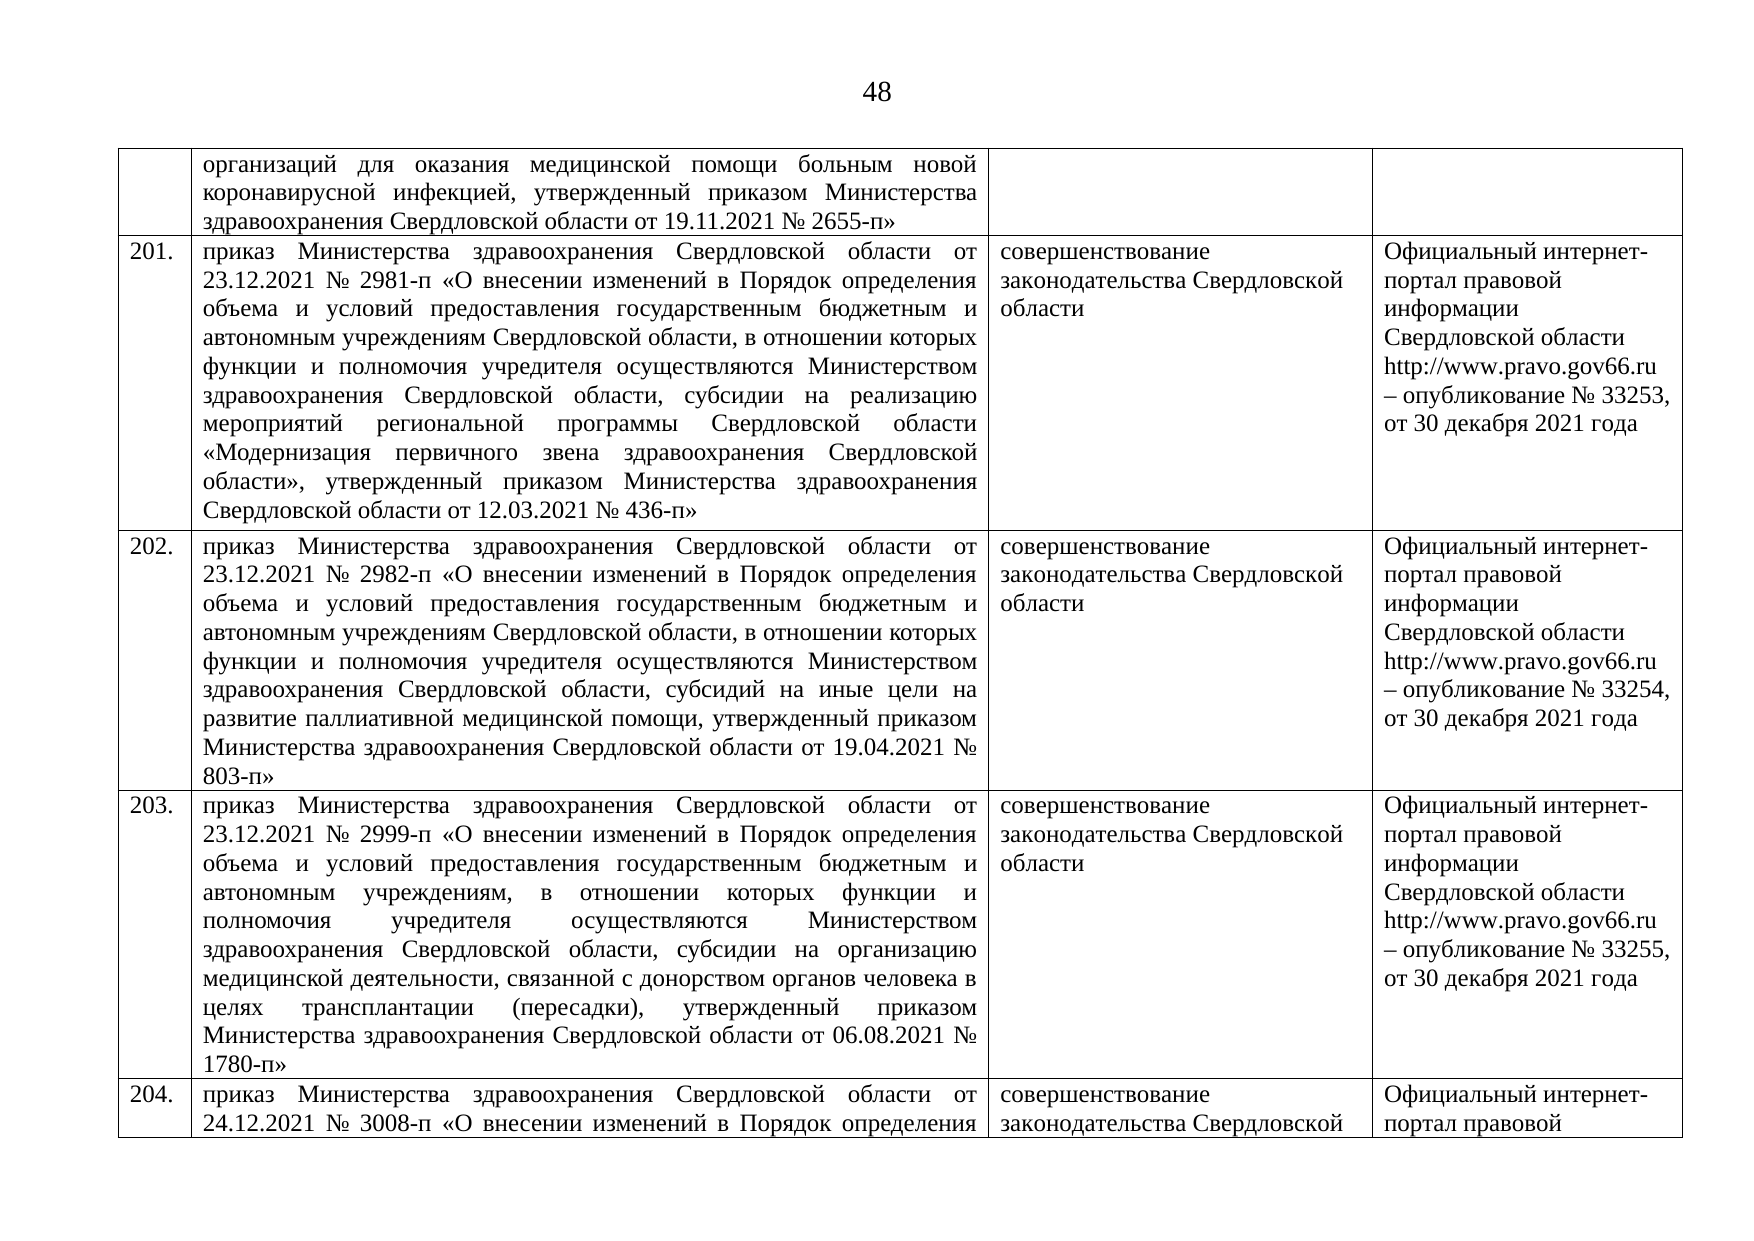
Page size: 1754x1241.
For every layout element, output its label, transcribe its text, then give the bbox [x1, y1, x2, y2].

table_cell совершенствование законодательства Свердловской области [989, 236, 1372, 530]
table_cell Официальный интернет-портал правовой информации Свердловской области http://www.pravo.gov66.ru – опубликование № 33255, от 30 декабря 2021 года [1373, 791, 1682, 1078]
table_cell [989, 149, 1372, 235]
table_cell организаций для оказания медицинской помощи больным новой коронавирусной инфекцией, утвержденный приказом Министерства здравоохранения Свердловской области от 19.11.2021 № 2655-п» [192, 149, 988, 235]
table_cell [119, 791, 191, 1078]
table_cell совершенствование законодательства Свердловской области [989, 791, 1372, 1078]
table_cell Официальный интернет-портал правовой [1373, 1079, 1682, 1137]
table_cell [119, 1079, 191, 1137]
table_cell Официальный интернет-портал правовой информации Свердловской области http://www.pravo.gov66.ru – опубликование № 33254, от 30 декабря 2021 года [1373, 531, 1682, 789]
table_cell совершенствование законодательства Свердловской области [989, 531, 1372, 789]
table_cell приказ Министерства здравоохранения Свердловской области от 23.12.2021 № 2981-п «О внесении изменений в Порядок определения объема и условий предоставления государственным бюджетным и автономным учреждениям Свердловской области, в отношении которых функции и полномочия учредителя осуществляются Министерством здравоохранения Свердловской области, субсидии на реализацию мероприятий региональной программы Свердловской области «Модернизация первичного звена здравоохранения Свердловской области», утвержденный приказом Министерства здравоохранения Свердловской области от 12.03.2021 № 436-п» [192, 236, 988, 530]
table_cell [119, 531, 191, 789]
table_cell приказ Министерства здравоохранения Свердловской области от 23.12.2021 № 2999-п «О внесении изменений в Порядок определения объема и условий предоставления государственным бюджетным и автономным учреждениям, в отношении которых функции и полномочия учредителя осуществляются Министерством здравоохранения Свердловской области, субсидии на организацию медицинской деятельности, связанной с донорством органов человека в целях трансплантации (пересадки), утвержденный приказом Министерства здравоохранения Свердловской области от 06.08.2021 № 1780-п» [192, 791, 988, 1078]
table_cell приказ Министерства здравоохранения Свердловской области от 23.12.2021 № 2982-п «О внесении изменений в Порядок определения объема и условий предоставления государственным бюджетным и автономным учреждениям Свердловской области, в отношении которых функции и полномочия учредителя осуществляются Министерством здравоохранения Свердловской области, субсидий на иные цели на развитие паллиативной медицинской помощи, утвержденный приказом Министерства здравоохранения Свердловской области от 19.04.2021 № 803-п» [192, 531, 988, 789]
table_cell [119, 149, 191, 235]
table_cell [119, 236, 191, 530]
table_cell совершенствование законодательства Свердловской [989, 1079, 1372, 1137]
table_cell [1373, 149, 1682, 235]
table_cell приказ Министерства здравоохранения Свердловской области от 24.12.2021 № 3008-п «О внесении изменений в Порядок определения [192, 1079, 988, 1137]
table_cell Официальный интернет-портал правовой информации Свердловской области http://www.pravo.gov66.ru – опубликование № 33253, от 30 декабря 2021 года [1373, 236, 1682, 530]
